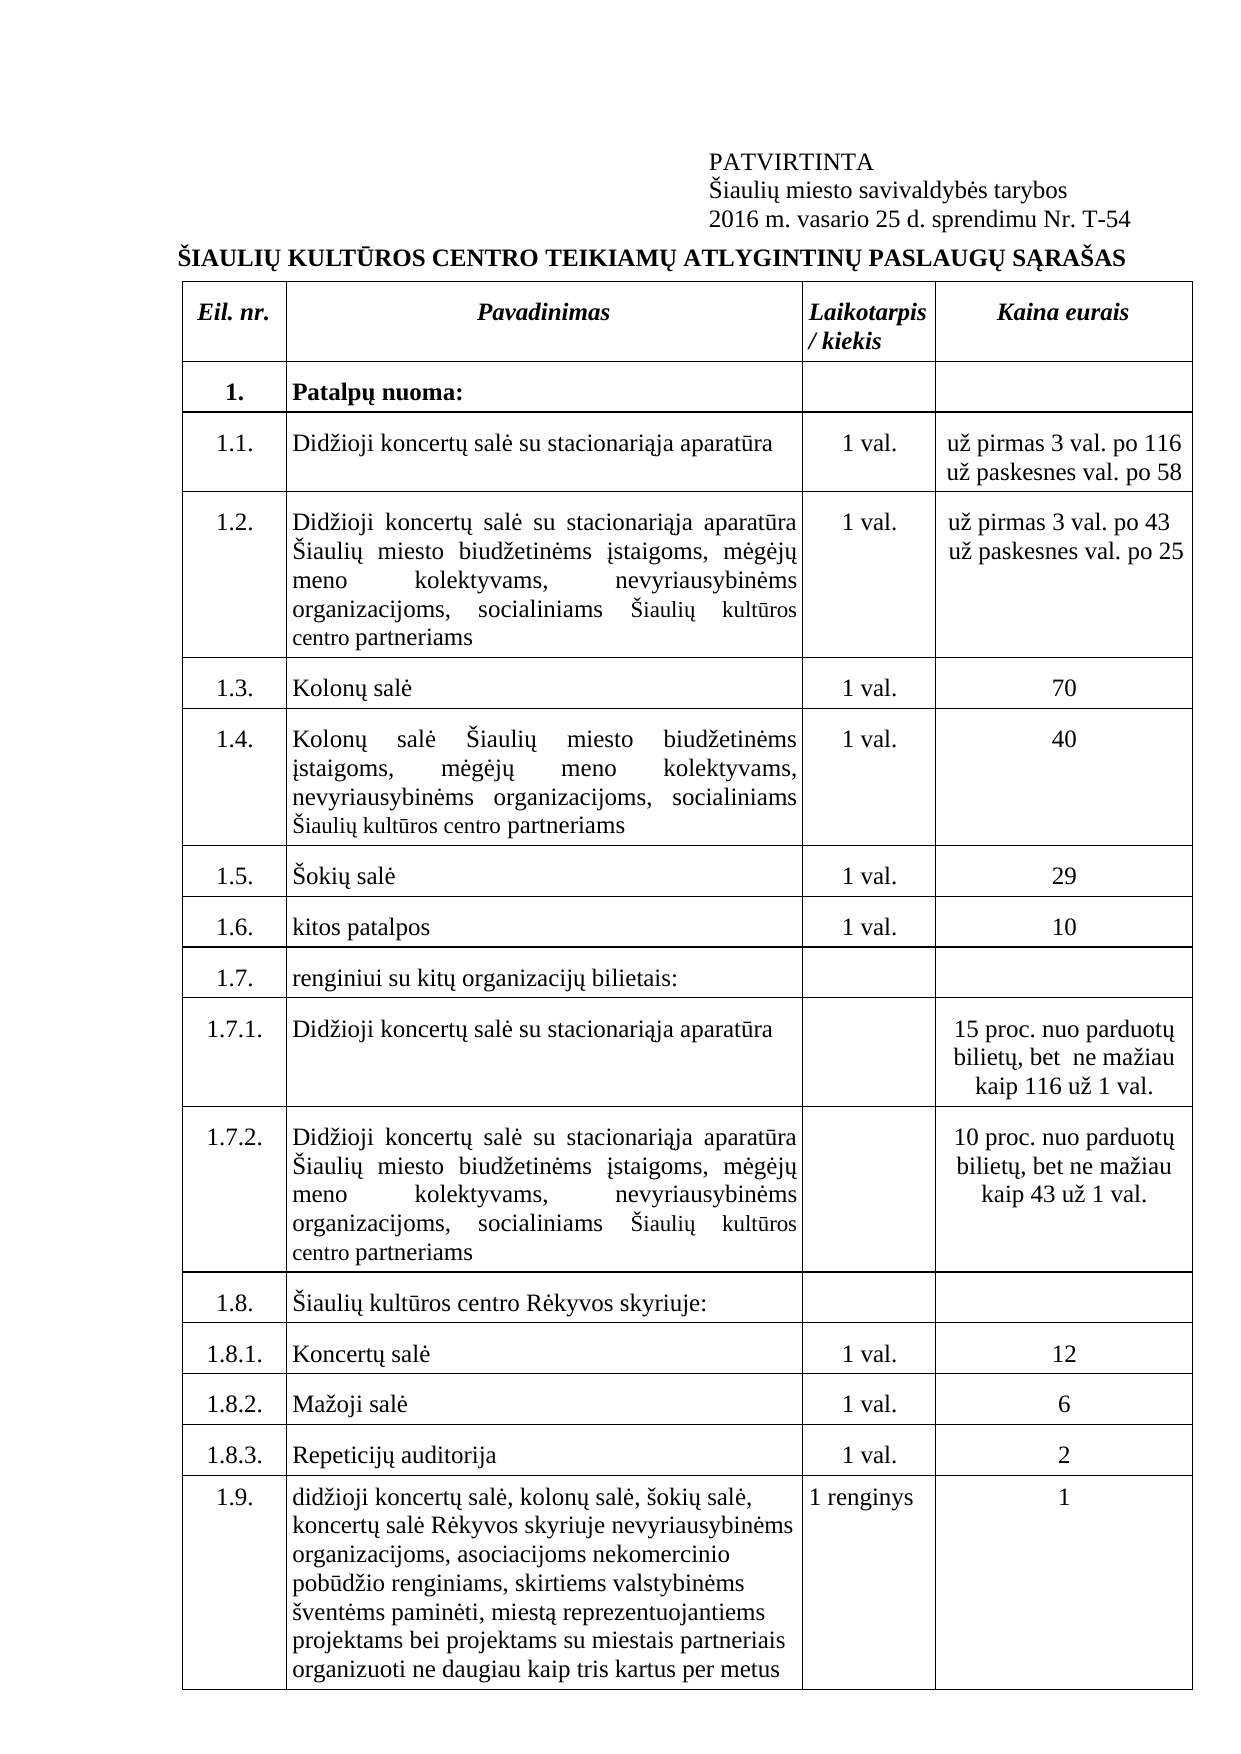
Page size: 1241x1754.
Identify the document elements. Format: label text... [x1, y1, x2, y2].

table_cell kitos patalpos [287, 897, 802, 946]
table_cell Patalpų nuoma: [287, 362, 802, 411]
text Šiaulių miesto savivaldybės tarybos [709, 176, 1181, 204]
table_cell 1.6. [183, 897, 286, 946]
table_cell 1.8.3. [183, 1425, 286, 1475]
table_cell didžioji koncertų salė, kolonų salė, šokių salė, koncertų salė Rėkyvos skyriuje nevyriausybinėms organizacijoms, asociacijoms nekomercinio pobūdžio renginiams, skirtiems valstybinėms šventėms paminėti, miestą reprezentuojantiems projektams bei projektams su miestais partneriais organizuoti ne daugiau kaip tris kartus per metus [287, 1476, 802, 1688]
table_cell 1. [183, 362, 286, 411]
table_header Pavadinimas [287, 282, 802, 361]
table_cell 1.5. [183, 846, 286, 896]
table_cell 29 [936, 846, 1192, 896]
table_cell [936, 362, 1192, 411]
table_header Kaina eurais [936, 282, 1192, 361]
table_cell 70 [936, 658, 1192, 708]
table_cell [803, 948, 935, 997]
table_cell 15 proc. nuo parduotų bilietų, bet ne mažiau kaip 116 už 1 val. [936, 998, 1192, 1106]
table_cell 1 [936, 1476, 1192, 1688]
table_cell 1.8.1. [183, 1323, 286, 1373]
table_cell 1.7.1. [183, 998, 286, 1106]
table_cell Koncertų salė [287, 1323, 802, 1373]
table_cell 1 val. [803, 709, 935, 845]
table_cell Kolonų salė [287, 658, 802, 708]
table_cell 1 val. [803, 1323, 935, 1373]
table_cell 1.9. [183, 1476, 286, 1688]
table_cell 1 val. [803, 846, 935, 896]
text PATVIRTINTA [709, 147, 1181, 176]
table_cell 12 [936, 1323, 1192, 1373]
table_cell 10 proc. nuo parduotų bilietų, bet ne mažiau kaip 43 už 1 val. [936, 1107, 1192, 1271]
table_cell 1 val. [803, 413, 935, 491]
text 2016 m. vasario 25 d. sprendimu Nr. T-54 [177, 204, 1181, 233]
table_cell 1 val. [803, 492, 935, 657]
table_cell 1.8.2. [183, 1374, 286, 1424]
table_cell Šokių salė [287, 846, 802, 896]
table_cell 1 val. [803, 897, 935, 946]
table_cell [936, 948, 1192, 997]
table_cell [803, 1273, 935, 1322]
table_cell Kolonų salė Šiaulių miesto biudžetinėms įstaigoms, mėgėjų meno kolektyvams, nevyriausybinėms organizacijoms, socialiniams Šiaulių kultūros centro partneriams [287, 709, 802, 845]
table_cell 1.7.2. [183, 1107, 286, 1271]
table_cell Mažoji salė [287, 1374, 802, 1424]
table_cell 40 [936, 709, 1192, 845]
table_cell Repeticijų auditorija [287, 1425, 802, 1475]
table_cell 1.8. [183, 1273, 286, 1322]
table_cell Didžioji koncertų salė su stacionariąja aparatūra Šiaulių miesto biudžetinėms įstaigoms, mėgėjų meno kolektyvams, nevyriausybinėms organizacijoms, socialiniams Šiaulių kultūros centro partneriams [287, 492, 802, 657]
table_cell 1.1. [183, 413, 286, 491]
table_cell Didžioji koncertų salė su stacionariąja aparatūra [287, 413, 802, 491]
table_cell [803, 362, 935, 411]
table_cell [803, 998, 935, 1106]
table_cell [936, 1273, 1192, 1322]
table_cell Šiaulių kultūros centro Rėkyvos skyriuje: [287, 1273, 802, 1322]
table_cell 1.2. [183, 492, 286, 657]
table_cell 1.3. [183, 658, 286, 708]
table_header Laikotarpis / kiekis [803, 282, 935, 361]
table_cell 2 [936, 1425, 1192, 1475]
table_cell už pirmas 3 val. po 116 už paskesnes val. po 58 [936, 413, 1192, 491]
table_cell 1 val. [803, 1374, 935, 1424]
table_header Eil. nr. [183, 282, 286, 361]
table_cell 1 val. [803, 658, 935, 708]
text ŠIAULIŲ KULTŪROS CENTRO TEIKIAMŲ ATLYGINTINŲ PASLAUGŲ SĄRAŠAS [177, 243, 1181, 271]
table_cell 6 [936, 1374, 1192, 1424]
table_cell renginiui su kitų organizacijų bilietais: [287, 948, 802, 997]
table_cell už pirmas 3 val. po 43 už paskesnes val. po 25 [936, 492, 1192, 657]
table_cell 1 val. [803, 1425, 935, 1475]
table_cell 10 [936, 897, 1192, 946]
table_cell 1.7. [183, 948, 286, 997]
table_cell Didžioji koncertų salė su stacionariąja aparatūra Šiaulių miesto biudžetinėms įstaigoms, mėgėjų meno kolektyvams, nevyriausybinėms organizacijoms, socialiniams Šiaulių kultūros centro partneriams [287, 1107, 802, 1271]
table_cell [803, 1107, 935, 1271]
table_cell Didžioji koncertų salė su stacionariąja aparatūra [287, 998, 802, 1106]
table_cell 1.4. [183, 709, 286, 845]
table_cell 1 renginys [803, 1476, 935, 1688]
